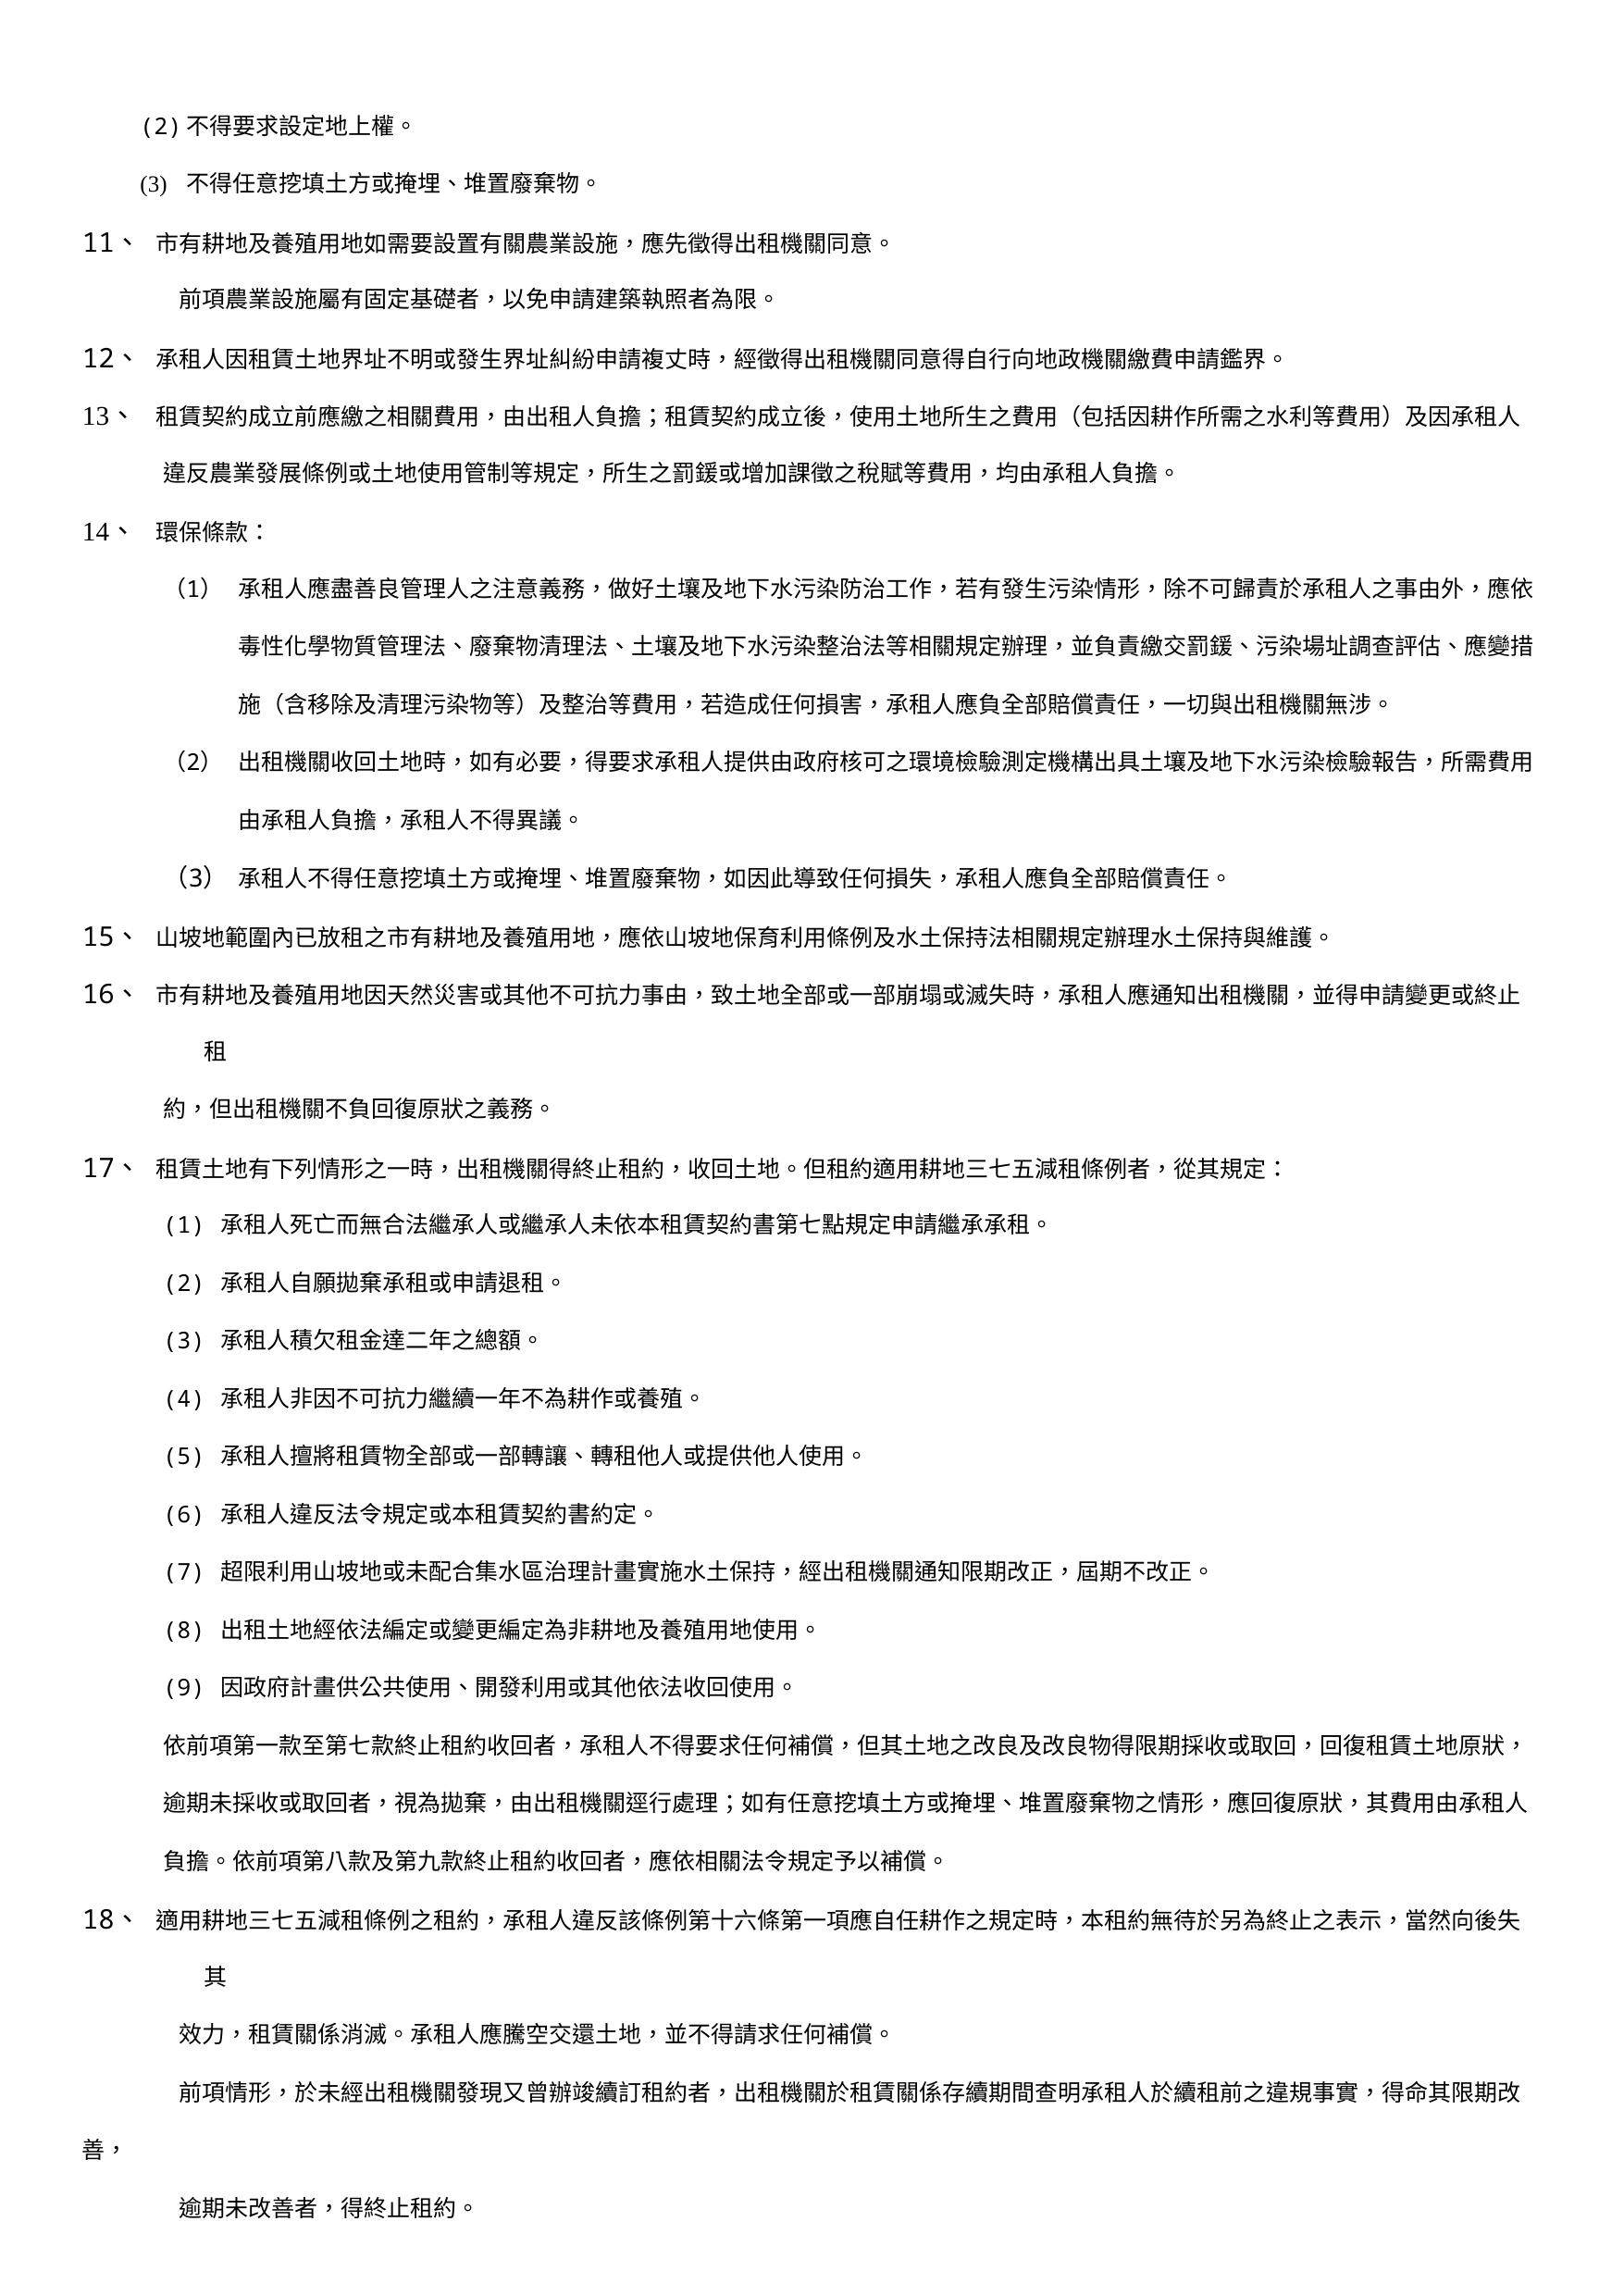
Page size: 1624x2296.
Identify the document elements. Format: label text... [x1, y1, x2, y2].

list 租賃契約成立前應繳之相關費用，由出租人負擔；租賃契約成立後，使用土地所生之費用（包括因耕作所需之水利等費用）及因承租人違反農業發展條例或土地使用管制等規定，所生之罰鍰或增加課徵之稅賦等費用，均由承租人負擔。 [82, 375, 1542, 490]
list 承租人違反法令規定或本租賃契約書約定。 [163, 1474, 1542, 1532]
list 承租人非因不可抗力繼續一年不為耕作或養殖。 [163, 1359, 1542, 1416]
text 前項農業設施屬有固定基礎者，以免申請建築執照者為限。 [82, 259, 1542, 317]
list 租賃土地有下列情形之一時，出租機關得終止租約，收回土地。但租約適用耕地三七五減租條例者，從其規定： [82, 1127, 1542, 1185]
list 適用耕地三七五減租條例之租約，承租人違反該條例第十六條第一項應自任耕作之規定時，本租約無待於另為終止之表示，當然向後失其 [82, 1879, 1542, 1994]
list 承租人死亡而無合法繼承人或繼承人未依本租賃契約書第七點規定申請繼承承租。 [163, 1185, 1542, 1243]
list 山坡地範圍內已放租之市有耕地及養殖用地，應依山坡地保育利用條例及水土保持法相關規定辦理水土保持與維護。 [82, 896, 1542, 953]
list 出租機關收回土地時，如有必要，得要求承租人提供由政府核可之環境檢驗測定機構出具土壤及地下水污染檢驗報告，所需費用由承租人負擔，承租人不得異議。 [163, 722, 1542, 838]
list 市有耕地及養殖用地如需要設置有關農業設施，應先徵得出租機關同意。 [82, 202, 1542, 259]
text 效力，租賃關係消滅。承租人應騰空交還土地，並不得請求任何補償。 [82, 1994, 1542, 2053]
list 承租人不得任意挖填土方或掩埋、堆置廢棄物，如因此導致任何損失，承租人應負全部賠償責任。 [163, 838, 1542, 896]
text 依前項第一款至第七款終止租約收回者，承租人不得要求任何補償，但其土地之改良及改良物得限期採收或取回，回復租賃土地原狀，逾期未採收或取回者，視為拋棄，由出租機關逕行處理；如有任意挖填土方或掩埋、堆置廢棄物之情形，應回復原狀，其費用由承租人負擔。依前項第八款及第九款終止租約收回者，應依相關法令規定予以補償。 [163, 1706, 1542, 1879]
list 承租人自願拋棄承租或申請退租。 [163, 1243, 1542, 1300]
list 不得要求設定地上權。 [140, 86, 1542, 143]
text 逾期未改善者，得終止租約。 [82, 2168, 1542, 2226]
list 承租人積欠租金達二年之總額。 [163, 1300, 1542, 1359]
list 因政府計畫供公共使用、開發利用或其他依法收回使用。 [163, 1647, 1542, 1706]
list 承租人因租賃土地界址不明或發生界址糾紛申請複丈時，經徵得出租機關同意得自行向地政機關繳費申請鑑界。 [82, 317, 1542, 375]
list 承租人擅將租賃物全部或一部轉讓、轉租他人或提供他人使用。 [163, 1416, 1542, 1474]
text 約，但出租機關不負回復原狀之義務。 [82, 1069, 1542, 1127]
list 市有耕地及養殖用地因天然災害或其他不可抗力事由，致土地全部或一部崩塌或滅失時，承租人應通知出租機關，並得申請變更或終止租 [82, 953, 1542, 1069]
list 出租土地經依法編定或變更編定為非耕地及養殖用地使用。 [163, 1590, 1542, 1647]
list 不得任意挖填土方或掩埋、堆置廢棄物。 [140, 143, 1542, 202]
list 超限利用山坡地或未配合集水區治理計畫實施水土保持，經出租機關通知限期改正，屆期不改正。 [163, 1532, 1542, 1590]
list 承租人應盡善良管理人之注意義務，做好土壤及地下水污染防治工作，若有發生污染情形，除不可歸責於承租人之事由外，應依毒性化學物質管理法、廢棄物清理法、土壤及地下水污染整治法等相關規定辦理，並負責繳交罰鍰、污染場址調查評估、應變措施（含移除及清理污染物等）及整治等費用，若造成任何損害，承租人應負全部賠償責任，一切與出租機關無涉。 [163, 549, 1542, 722]
list 環保條款： [82, 490, 1542, 549]
text 前項情形，於未經出租機關發現又曾辦竣續訂租約者，出租機關於租賃關係存續期間查明承租人於續租前之違規事實，得命其限期改善， [82, 2053, 1542, 2168]
